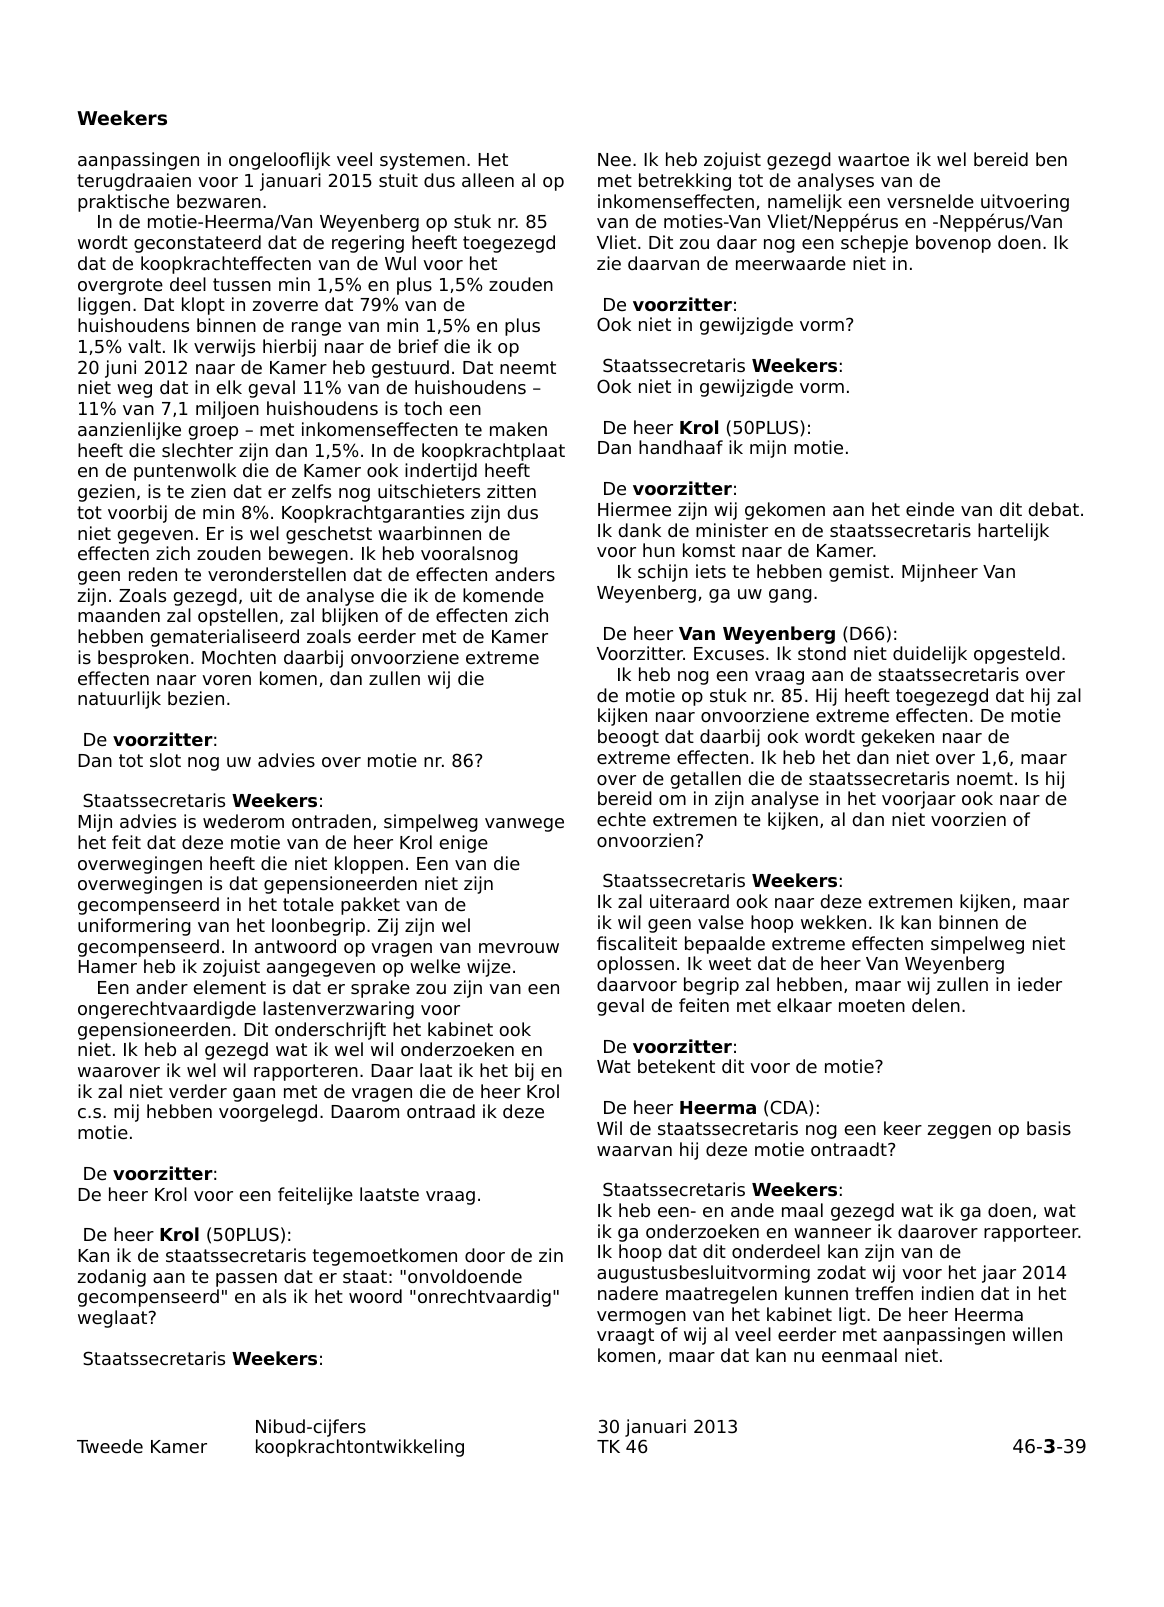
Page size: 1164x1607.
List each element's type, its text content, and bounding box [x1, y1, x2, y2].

text De voorzitter: [77, 730, 567, 751]
text Ik zal uiteraard ook naar deze extremen kijken, maar ik wil geen valse hoop wekken. Ik kan binnen de fiscaliteit bepaalde extreme effecten simpelweg niet oplossen. Ik weet dat de heer Van Weyenberg daarvoor begrip zal hebben, maar wij zullen in ieder geval de feiten met elkaar moeten delen. [596, 892, 1087, 1016]
text De heer Krol (50PLUS): [596, 417, 1087, 438]
text Dan handhaaf ik mijn motie. [596, 438, 1087, 459]
text Ik heb nog een vraag aan de staatssecretaris over de motie op stuk nr. 85. Hij heeft toegezegd dat hij zal kijken naar onvoorziene extreme effecten. De motie beoogt dat daarbij ook wordt gekeken naar de extreme effecten. Ik heb het dan niet over 1,6, maar over de getallen die de staatssecretaris noemt. Is hij bereid om in zijn analyse in het voorjaar ook naar de echte extremen te kijken, al dan niet voorzien of onvoorzien? [596, 665, 1087, 851]
text De heer Heerma (CDA): [596, 1098, 1087, 1119]
text Ook niet in gewijzigde vorm? [596, 315, 1087, 336]
text Staatssecretaris Weekers: [596, 1180, 1087, 1201]
text Wil de staatssecretaris nog een keer zeggen op basis waarvan hij deze motie ontraadt? [596, 1119, 1087, 1160]
text De heer Van Weyenberg (D66): [596, 623, 1087, 644]
text Mijn advies is wederom ontraden, simpelweg vanwege het feit dat deze motie van de heer Krol enige overwegingen heeft die niet kloppen. Een van die overwegingen is dat gepensioneerden niet zijn gecompenseerd in het totale pakket van de uniformering van het loonbegrip. Zij zijn wel gecompenseerd. In antwoord op vragen van mevrouw Hamer heb ik zojuist aangegeven op welke wijze. [77, 812, 567, 978]
text Dan tot slot nog uw advies over motie nr. 86? [77, 751, 567, 771]
text Staatssecretaris Weekers: [596, 871, 1087, 892]
text Nee. Ik heb zojuist gezegd waartoe ik wel bereid ben met betrekking tot de analyses van de inkomenseffecten, namelijk een versnelde uitvoering van de moties-Van Vliet/Neppérus en -Neppérus/Van Vliet. Dit zou daar nog een schepje bovenop doen. Ik zie daarvan de meerwaarde niet in. [596, 150, 1087, 274]
text Wat betekent dit voor de motie? [596, 1057, 1087, 1078]
text Ik schijn iets te hebben gemist. Mijnheer Van Weyenberg, ga uw gang. [596, 562, 1087, 603]
text Staatssecretaris Weekers: [77, 1349, 567, 1369]
text De voorzitter: [596, 1036, 1087, 1057]
text Een ander element is dat er sprake zou zijn van een ongerechtvaardigde lastenverzwaring voor gepensioneerden. Dit onderschrijft het kabinet ook niet. Ik heb al gezegd wat ik wel wil onderzoeken en waarover ik wel wil rapporteren. Daar laat ik het bij en ik zal niet verder gaan met de vragen die de heer Krol c.s. mij hebben voorgelegd. Daarom ontraad ik deze motie. [77, 978, 567, 1144]
text De heer Krol (50PLUS): [77, 1225, 567, 1246]
text Staatssecretaris Weekers: [77, 791, 567, 812]
text De voorzitter: [596, 294, 1087, 315]
text Hiermee zijn wij gekomen aan het einde van dit debat. Ik dank de minister en de staatssecretaris hartelijk voor hun komst naar de Kamer. [596, 500, 1087, 562]
text De voorzitter: [77, 1164, 567, 1184]
text Voorzitter. Excuses. Ik stond niet duidelijk opgesteld. [596, 644, 1087, 665]
text De voorzitter: [596, 479, 1087, 500]
text Ook niet in gewijzigde vorm. [596, 377, 1087, 397]
text In de motie-Heerma/Van Weyenberg op stuk nr. 85 wordt geconstateerd dat de regering heeft toegezegd dat de koopkrachteffecten van de Wul voor het overgrote deel tussen min 1,5% en plus 1,5% zouden liggen. Dat klopt in zoverre dat 79% van de huishoudens binnen de range van min 1,5% en plus 1,5% valt. Ik verwijs hierbij naar de brief die ik op 20 juni 2012 naar de Kamer heb gestuurd. Dat neemt niet weg dat in elk geval 11% van de huishoudens – 11% van 7,1 miljoen huishoudens is toch een aanzienlijke groep – met inkomenseffecten te maken heeft die slechter zijn dan 1,5%. In de koopkrachtplaat en de puntenwolk die de Kamer ook indertijd heeft gezien, is te zien dat er zelfs nog uitschieters zitten tot voorbij de min 8%. Koopkrachtgaranties zijn dus niet gegeven. Er is wel geschetst waarbinnen de effecten zich zouden bewegen. Ik heb vooralsnog geen reden te veronderstellen dat de effecten anders zijn. Zoals gezegd, uit de analyse die ik de komende maanden zal opstellen, zal blijken of de effecten zich hebben gematerialiseerd zoals eerder met de Kamer is besproken. Mochten daarbij onvoorziene extreme effecten naar voren komen, dan zullen wij die natuurlijk bezien. [77, 212, 567, 710]
text aanpassingen in ongelooflijk veel systemen. Het terugdraaien voor 1 januari 2015 stuit dus alleen al op praktische bezwaren. [77, 150, 567, 212]
text De heer Krol voor een feitelijke laatste vraag. [77, 1184, 567, 1205]
text Kan ik de staatssecretaris tegemoetkomen door de zin zodanig aan te passen dat er staat: "onvoldoende gecompenseerd" en als ik het woord "onrechtvaardig" weglaat? [77, 1246, 567, 1329]
text Staatssecretaris Weekers: [596, 356, 1087, 377]
text Ik heb een- en ande maal gezegd wat ik ga doen, wat ik ga onderzoeken en wanneer ik daarover rapporteer. Ik hoop dat dit onderdeel kan zijn van de augustusbesluitvorming zodat wij voor het jaar 2014 nadere maatregelen kunnen treffen indien dat in het vermogen van het kabinet ligt. De heer Heerma vraagt of wij al veel eerder met aanpassingen willen komen, maar dat kan nu eenmaal niet. [596, 1201, 1087, 1367]
